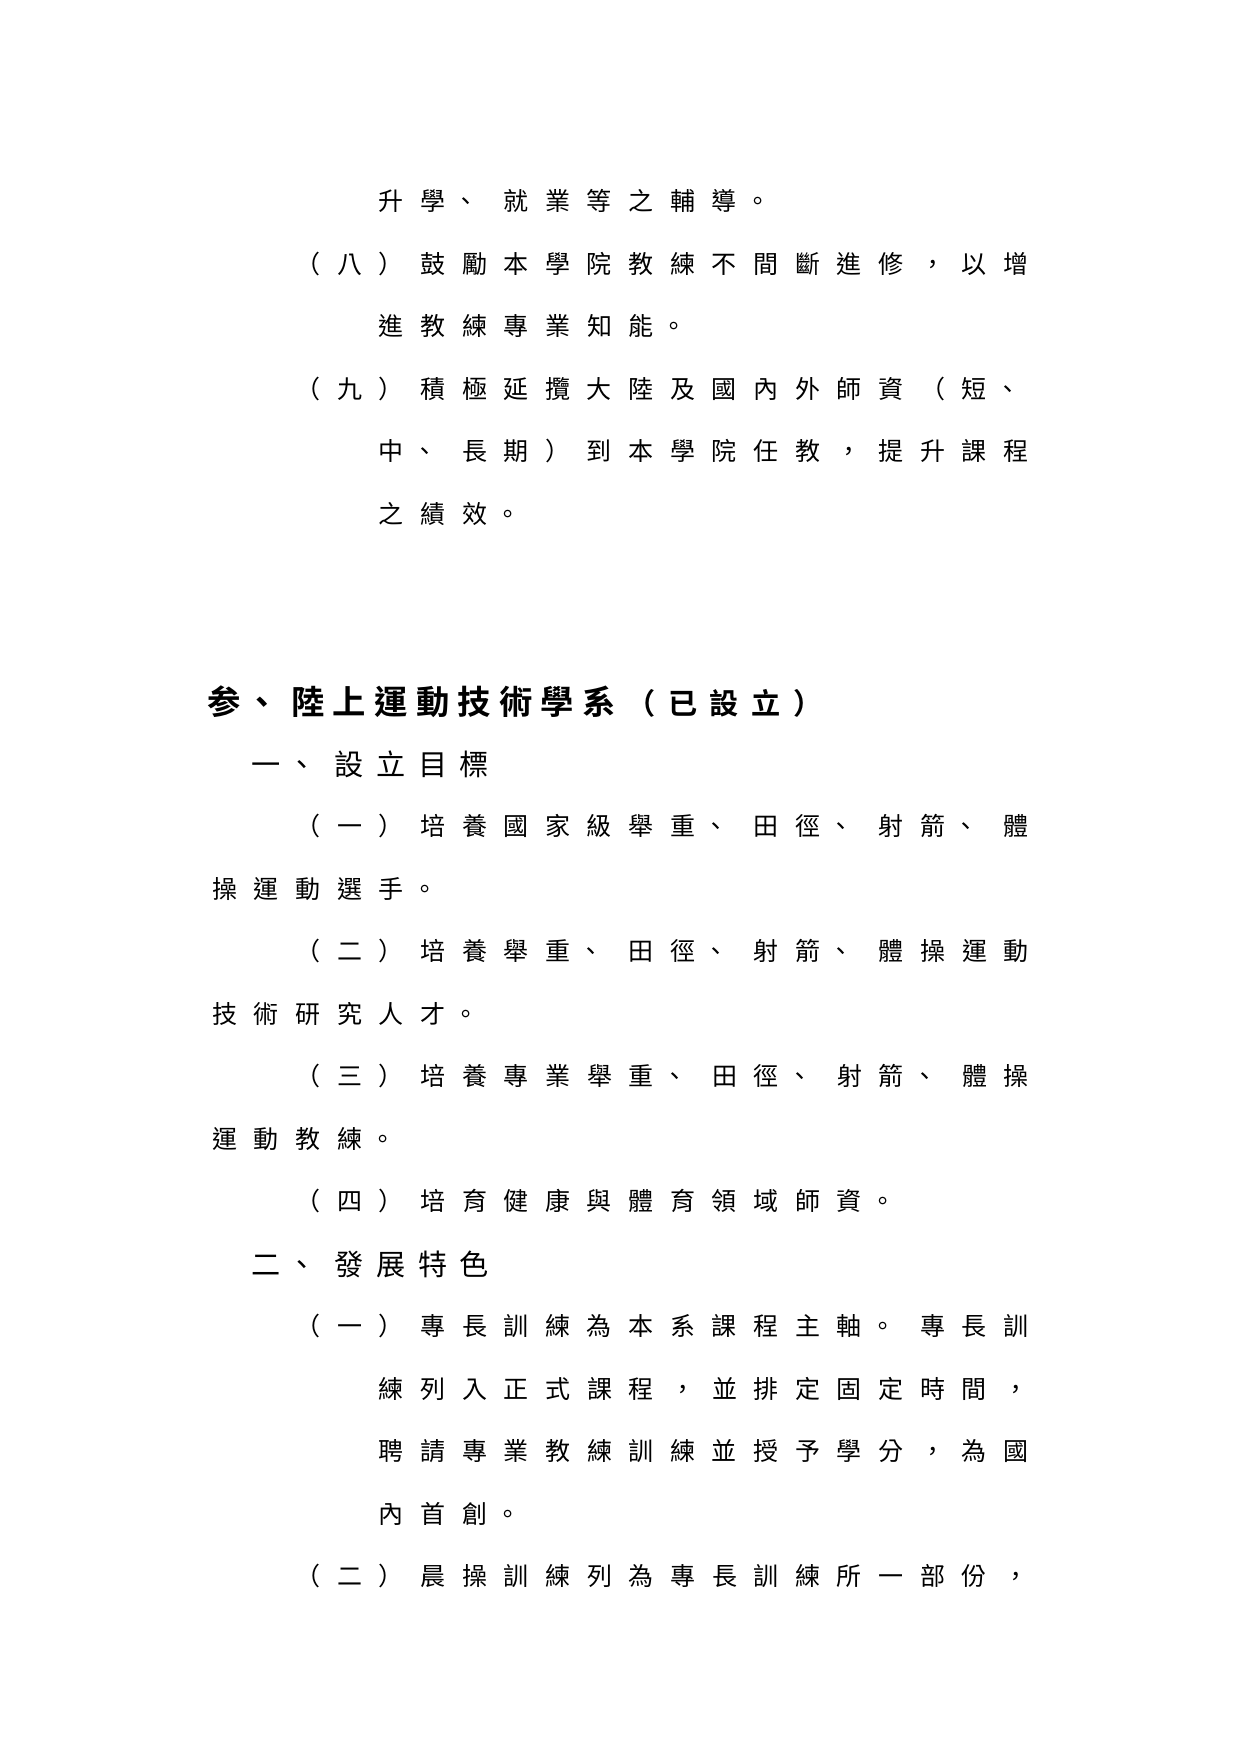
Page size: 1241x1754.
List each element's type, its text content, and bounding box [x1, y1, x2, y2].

text （二）晨操訓練列為專長訓練所一部份， [259, 1533, 1037, 1596]
text 二、發展特色 [203, 1221, 1037, 1283]
text （八）鼓勵本學院教練不間斷進修，以增進教練專業知能。 [251, 221, 1037, 346]
text （三）培養專業舉重、田徑、射箭、體操運動教練。 [203, 1033, 1037, 1158]
text 参、陸上運動技術學系（已設立） [203, 658, 1037, 721]
text （四）培育健康與體育領域師資。 [203, 1158, 1037, 1221]
text （二）培養舉重、田徑、射箭、體操運動技術研究人才。 [203, 908, 1037, 1033]
text （七）加強學生生活、課業、健康、安全、升學、就業等之輔導。 [251, 158, 1037, 221]
text （九）積極延攬大陸及國內外師資（短、中、長期）到本學院任教，提升課程之績效。 [251, 346, 1037, 533]
text 一、設立目標 [203, 721, 1037, 783]
text （一）專長訓練為本系課程主軸。專長訓練列入正式課程，並排定固定時間，聘請專業教練訓練並授予學分，為國內首創。 [259, 1283, 1037, 1533]
text （一）培養國家級舉重、田徑、射箭、體操運動選手。 [203, 783, 1037, 908]
